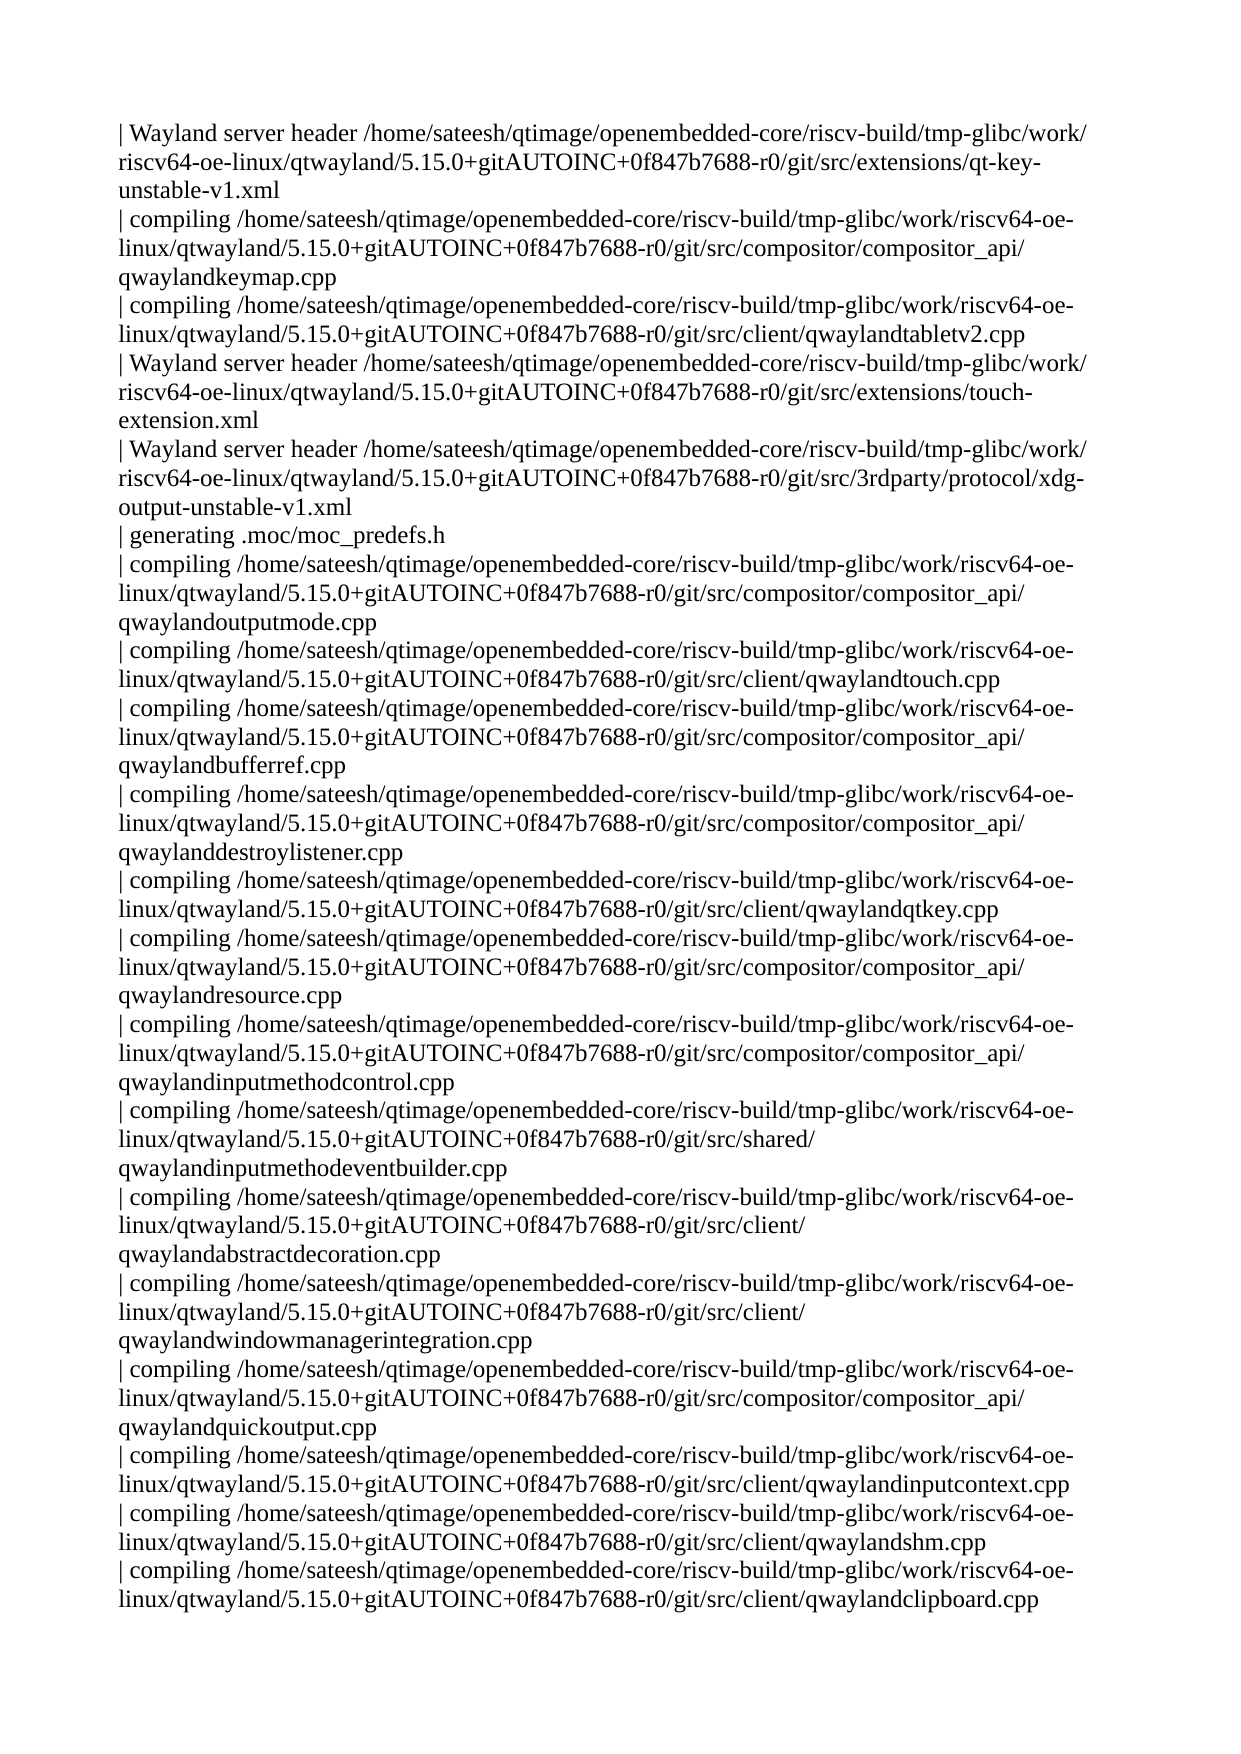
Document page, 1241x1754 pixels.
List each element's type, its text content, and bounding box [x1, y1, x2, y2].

text | compiling /home/sateesh/qtimage/openembedded-core/riscv-build/tmp-glibc/work/riscv64-oe-linux/qtwayland/5.15.0+gitAUTOINC+0f847b7688-r0/git/src/shared/qwaylandinputmethodeventbuilder.cpp [118, 1096, 1122, 1182]
text | compiling /home/sateesh/qtimage/openembedded-core/riscv-build/tmp-glibc/work/riscv64-oe-linux/qtwayland/5.15.0+gitAUTOINC+0f847b7688-r0/git/src/client/qwaylandclipboard.cpp [118, 1556, 1122, 1613]
text | compiling /home/sateesh/qtimage/openembedded-core/riscv-build/tmp-glibc/work/riscv64-oe-linux/qtwayland/5.15.0+gitAUTOINC+0f847b7688-r0/git/src/client/qwaylandabstractdecoration.cpp [118, 1182, 1122, 1268]
text | compiling /home/sateesh/qtimage/openembedded-core/riscv-build/tmp-glibc/work/riscv64-oe-linux/qtwayland/5.15.0+gitAUTOINC+0f847b7688-r0/git/src/client/qwaylandtabletv2.cpp [118, 291, 1122, 348]
text | compiling /home/sateesh/qtimage/openembedded-core/riscv-build/tmp-glibc/work/riscv64-oe-linux/qtwayland/5.15.0+gitAUTOINC+0f847b7688-r0/git/src/compositor/compositor_api/qwaylandkeymap.cpp [118, 204, 1122, 291]
text | compiling /home/sateesh/qtimage/openembedded-core/riscv-build/tmp-glibc/work/riscv64-oe-linux/qtwayland/5.15.0+gitAUTOINC+0f847b7688-r0/git/src/compositor/compositor_api/qwaylanddestroylistener.cpp [118, 779, 1122, 866]
text | generating .moc/moc_predefs.h [118, 521, 1122, 549]
text | compiling /home/sateesh/qtimage/openembedded-core/riscv-build/tmp-glibc/work/riscv64-oe-linux/qtwayland/5.15.0+gitAUTOINC+0f847b7688-r0/git/src/compositor/compositor_api/qwaylandbufferref.cpp [118, 693, 1122, 779]
text | Wayland server header /home/sateesh/qtimage/openembedded-core/riscv-build/tmp-glibc/work/riscv64-oe-linux/qtwayland/5.15.0+gitAUTOINC+0f847b7688-r0/git/src/3rdparty/protocol/xdg-output-unstable-v1.xml [118, 434, 1122, 521]
text | compiling /home/sateesh/qtimage/openembedded-core/riscv-build/tmp-glibc/work/riscv64-oe-linux/qtwayland/5.15.0+gitAUTOINC+0f847b7688-r0/git/src/client/qwaylandqtkey.cpp [118, 866, 1122, 923]
text | compiling /home/sateesh/qtimage/openembedded-core/riscv-build/tmp-glibc/work/riscv64-oe-linux/qtwayland/5.15.0+gitAUTOINC+0f847b7688-r0/git/src/client/qwaylandwindowmanagerintegration.cpp [118, 1268, 1122, 1354]
text | compiling /home/sateesh/qtimage/openembedded-core/riscv-build/tmp-glibc/work/riscv64-oe-linux/qtwayland/5.15.0+gitAUTOINC+0f847b7688-r0/git/src/client/qwaylandtouch.cpp [118, 636, 1122, 693]
text | Wayland server header /home/sateesh/qtimage/openembedded-core/riscv-build/tmp-glibc/work/riscv64-oe-linux/qtwayland/5.15.0+gitAUTOINC+0f847b7688-r0/git/src/extensions/touch-extension.xml [118, 348, 1122, 434]
text | compiling /home/sateesh/qtimage/openembedded-core/riscv-build/tmp-glibc/work/riscv64-oe-linux/qtwayland/5.15.0+gitAUTOINC+0f847b7688-r0/git/src/compositor/compositor_api/qwaylandoutputmode.cpp [118, 549, 1122, 636]
text | compiling /home/sateesh/qtimage/openembedded-core/riscv-build/tmp-glibc/work/riscv64-oe-linux/qtwayland/5.15.0+gitAUTOINC+0f847b7688-r0/git/src/compositor/compositor_api/qwaylandquickoutput.cpp [118, 1354, 1122, 1441]
text | compiling /home/sateesh/qtimage/openembedded-core/riscv-build/tmp-glibc/work/riscv64-oe-linux/qtwayland/5.15.0+gitAUTOINC+0f847b7688-r0/git/src/compositor/compositor_api/qwaylandinputmethodcontrol.cpp [118, 1009, 1122, 1096]
text | compiling /home/sateesh/qtimage/openembedded-core/riscv-build/tmp-glibc/work/riscv64-oe-linux/qtwayland/5.15.0+gitAUTOINC+0f847b7688-r0/git/src/client/qwaylandshm.cpp [118, 1498, 1122, 1556]
text | compiling /home/sateesh/qtimage/openembedded-core/riscv-build/tmp-glibc/work/riscv64-oe-linux/qtwayland/5.15.0+gitAUTOINC+0f847b7688-r0/git/src/client/qwaylandinputcontext.cpp [118, 1441, 1122, 1498]
text | Wayland server header /home/sateesh/qtimage/openembedded-core/riscv-build/tmp-glibc/work/riscv64-oe-linux/qtwayland/5.15.0+gitAUTOINC+0f847b7688-r0/git/src/extensions/qt-key-unstable-v1.xml [118, 118, 1122, 204]
text | compiling /home/sateesh/qtimage/openembedded-core/riscv-build/tmp-glibc/work/riscv64-oe-linux/qtwayland/5.15.0+gitAUTOINC+0f847b7688-r0/git/src/compositor/compositor_api/qwaylandresource.cpp [118, 923, 1122, 1009]
